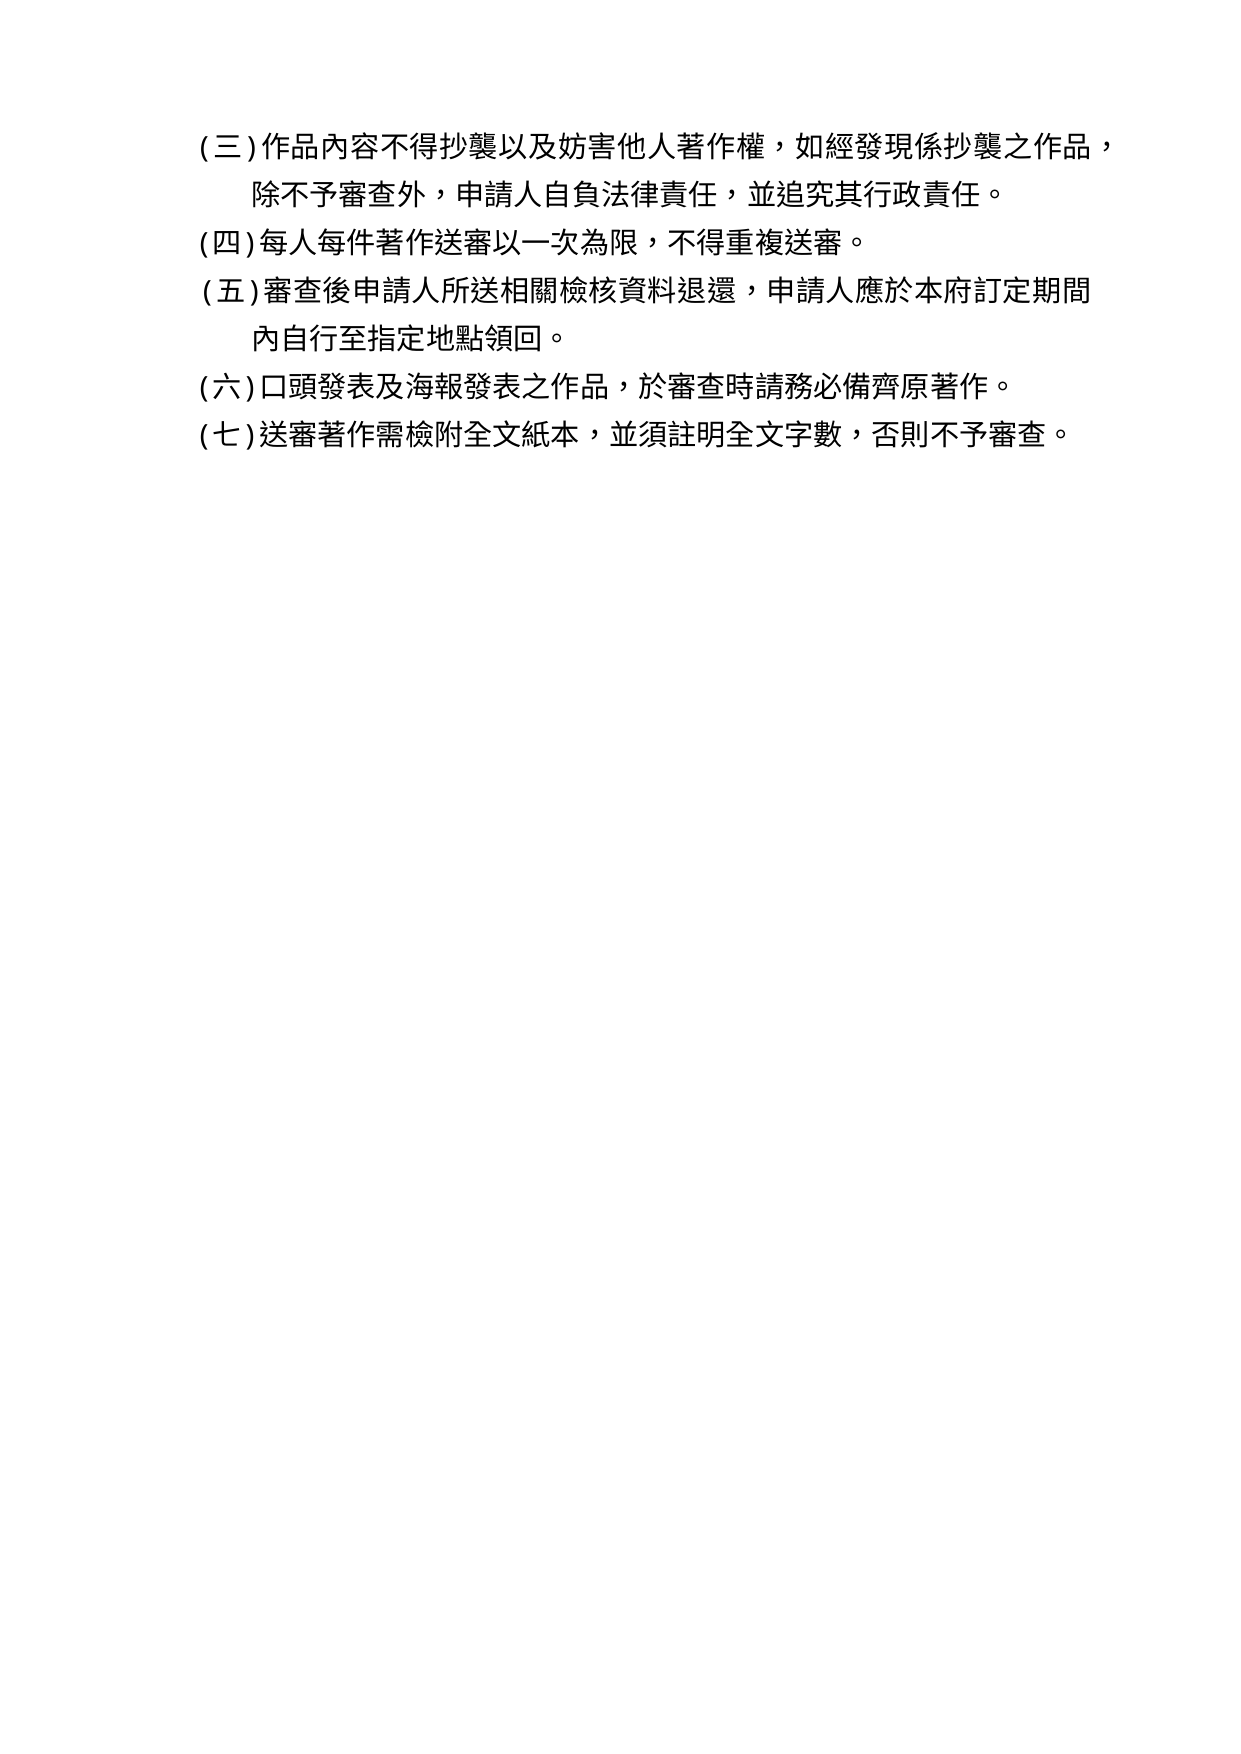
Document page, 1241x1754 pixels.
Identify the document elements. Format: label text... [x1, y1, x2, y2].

text (四)每人每件著作送審以一次為限，不得重複送審。 [177, 215, 1092, 263]
text (三)作品內容不得抄襲以及妨害他人著作權，如經發現係抄襲之作品，除不予審查外，申請人自負法律責任，並追究其行政責任。 [177, 119, 1092, 215]
text (六)口頭發表及海報發表之作品，於審查時請務必備齊原著作。 [177, 359, 1092, 407]
text (七)送審著作需檢附全文紙本，並須註明全文字數，否則不予審查。 [177, 407, 1092, 455]
text (五)審查後申請人所送相關檢核資料退還，申請人應於本府訂定期間內自行至指定地點領回。 [180, 263, 1092, 359]
